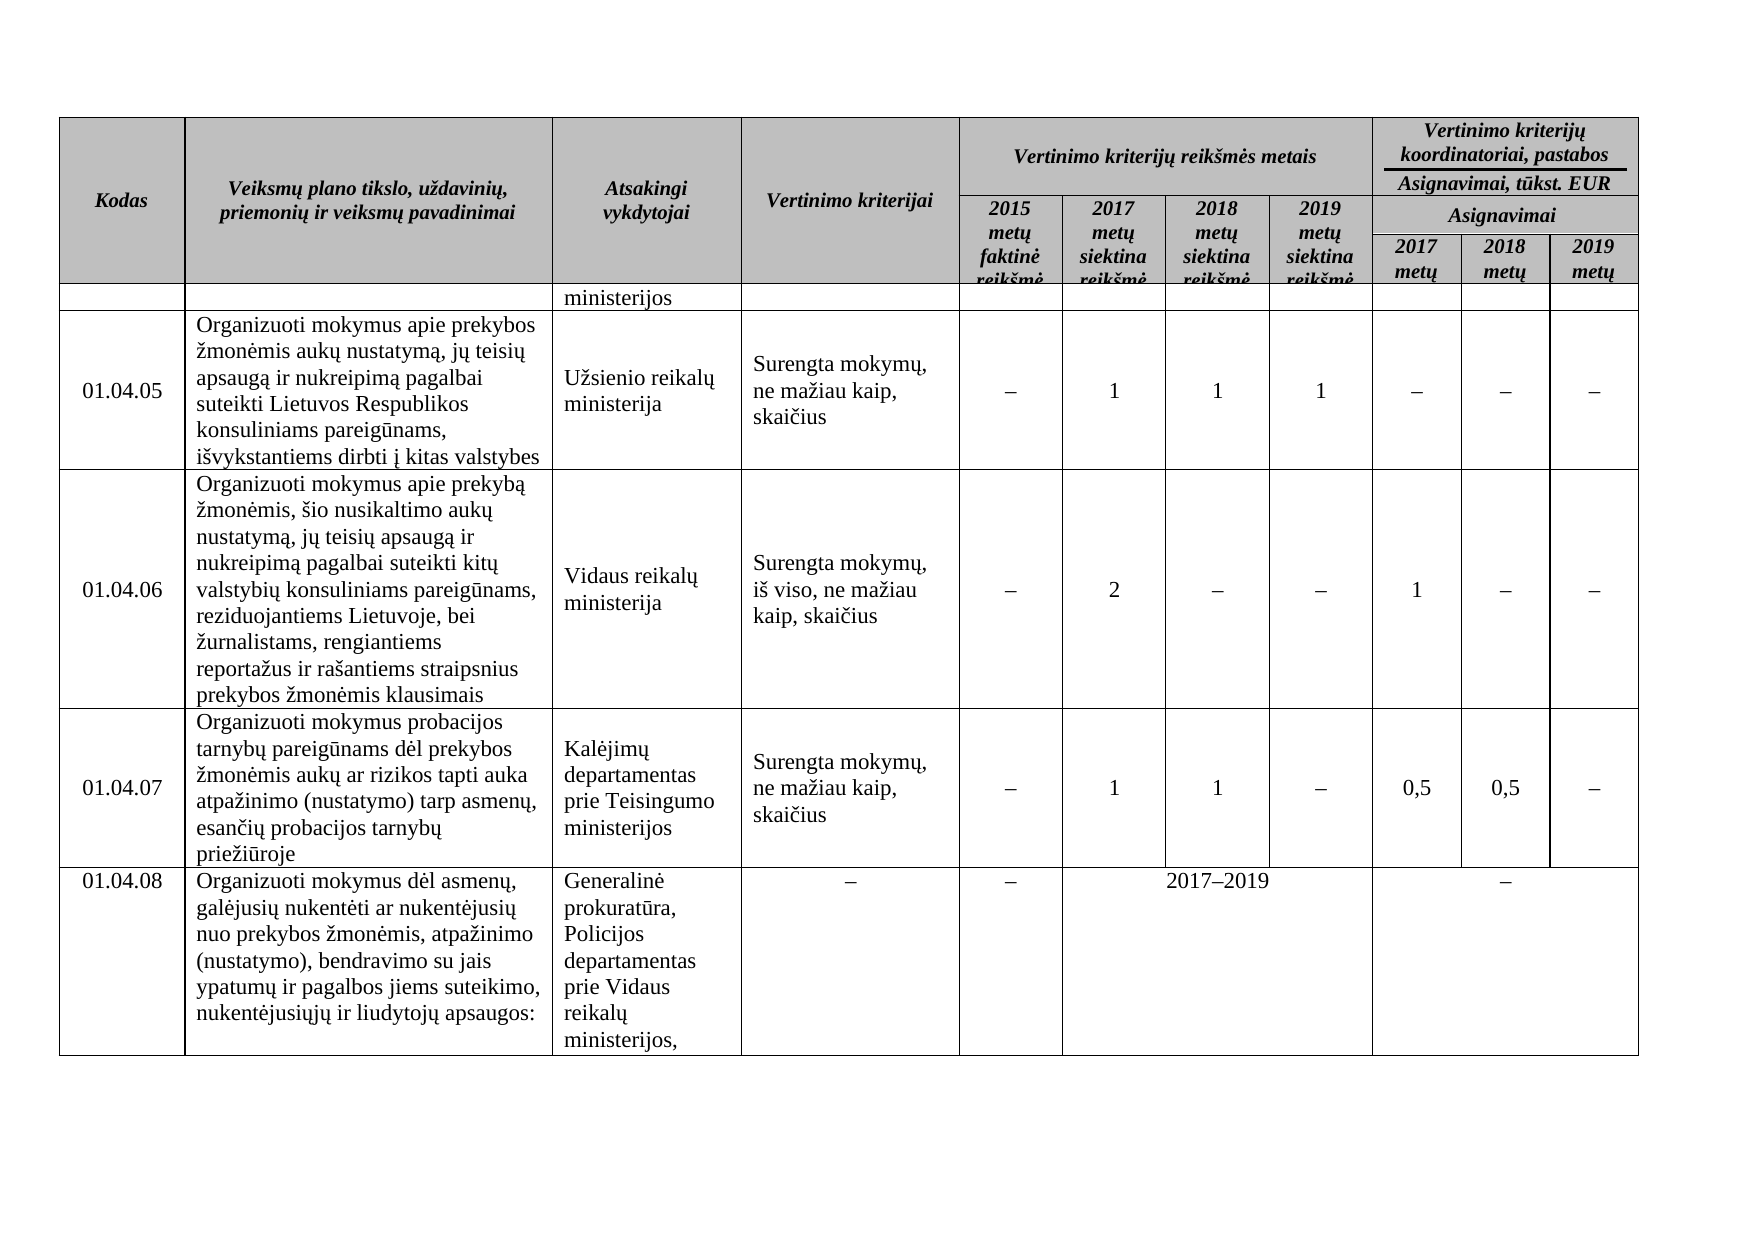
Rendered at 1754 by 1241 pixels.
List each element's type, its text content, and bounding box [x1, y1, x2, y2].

table_cell – [960, 311, 1062, 469]
table_cell 2017 metų siektina reikšmė [1063, 196, 1165, 283]
table_header Vertinimo kriterijų koordinatoriai, pastabos Asignavimai, tūkst. EUR [1373, 118, 1638, 195]
table_cell Asignavimai [1373, 196, 1638, 233]
table_header Kodas [60, 118, 184, 283]
table_cell [1551, 284, 1638, 310]
table_cell 01.04.07 [60, 709, 184, 867]
table_cell – [960, 868, 1062, 1054]
table_cell Surengta mokymų, ne mažiau kaip, skaičius [742, 709, 959, 867]
table_cell ministerijos [553, 284, 741, 310]
table_cell [1462, 284, 1549, 310]
table_cell 1 [1063, 311, 1165, 469]
table_cell – [1373, 311, 1461, 469]
table_header Vertinimo kriterijai [742, 118, 959, 283]
table_cell 2015 metų faktinė reikšmė [960, 196, 1062, 283]
table_cell Surengta mokymų, ne mažiau kaip, skaičius [742, 311, 959, 469]
table_cell 0,5 [1373, 709, 1461, 867]
table_cell Užsienio reikalų ministerija [553, 311, 741, 469]
table_cell 1 [1270, 311, 1372, 469]
table_cell Surengta mokymų, iš viso, ne mažiau kaip, skaičius [742, 470, 959, 707]
table_cell [1063, 284, 1165, 310]
table_cell 1 [1166, 311, 1269, 469]
table_cell 0,5 [1462, 709, 1549, 867]
table_cell – [1373, 868, 1638, 1054]
table_cell 2019 metų siektina reikšmė [1270, 196, 1372, 283]
table_cell Vidaus reikalų ministerija [553, 470, 741, 707]
table_cell [1166, 284, 1269, 310]
table_cell – [1551, 311, 1638, 469]
table_cell 01.04.05 [60, 311, 184, 469]
table_cell – [1462, 311, 1549, 469]
table_cell 1 [1166, 709, 1269, 867]
table_cell – [742, 868, 959, 1054]
table_cell – [1462, 470, 1549, 707]
table_cell 1 [1373, 470, 1461, 707]
table_cell [60, 284, 184, 310]
table_cell 2 [1063, 470, 1165, 707]
table_cell Generalinė prokuratūra, Policijos departamentas prie Vidaus reikalų ministerijos, [553, 868, 741, 1054]
table_cell [186, 284, 552, 310]
table_cell 2018 metų [1462, 235, 1549, 283]
table_cell 2017 metų [1373, 235, 1461, 283]
table_cell 2017–2019 [1063, 868, 1372, 1054]
table_cell 2019 metų [1551, 235, 1638, 283]
table_header Veiksmų plano tikslo, uždavinių, priemonių ir veiksmų pavadinimai [186, 118, 552, 283]
table_cell – [960, 470, 1062, 707]
table_cell – [1270, 470, 1372, 707]
table_cell [742, 284, 959, 310]
table_cell – [1551, 470, 1638, 707]
table_header Vertinimo kriterijų reikšmės metais [960, 118, 1372, 195]
table_cell – [1270, 709, 1372, 867]
table_header Atsakingi vykdytojai [553, 118, 741, 283]
table_cell [960, 284, 1062, 310]
table_cell 01.04.08 [60, 868, 184, 1054]
table_cell [1270, 284, 1372, 310]
table_cell 01.04.06 [60, 470, 184, 707]
table_cell – [1551, 709, 1638, 867]
table_cell – [960, 709, 1062, 867]
table_cell – [1166, 470, 1269, 707]
table_cell 1 [1063, 709, 1165, 867]
table_cell Kalėjimų departamentas prie Teisingumo ministerijos [553, 709, 741, 867]
table_cell 2018 metų siektina reikšmė [1166, 196, 1269, 283]
table_cell [1373, 284, 1461, 310]
